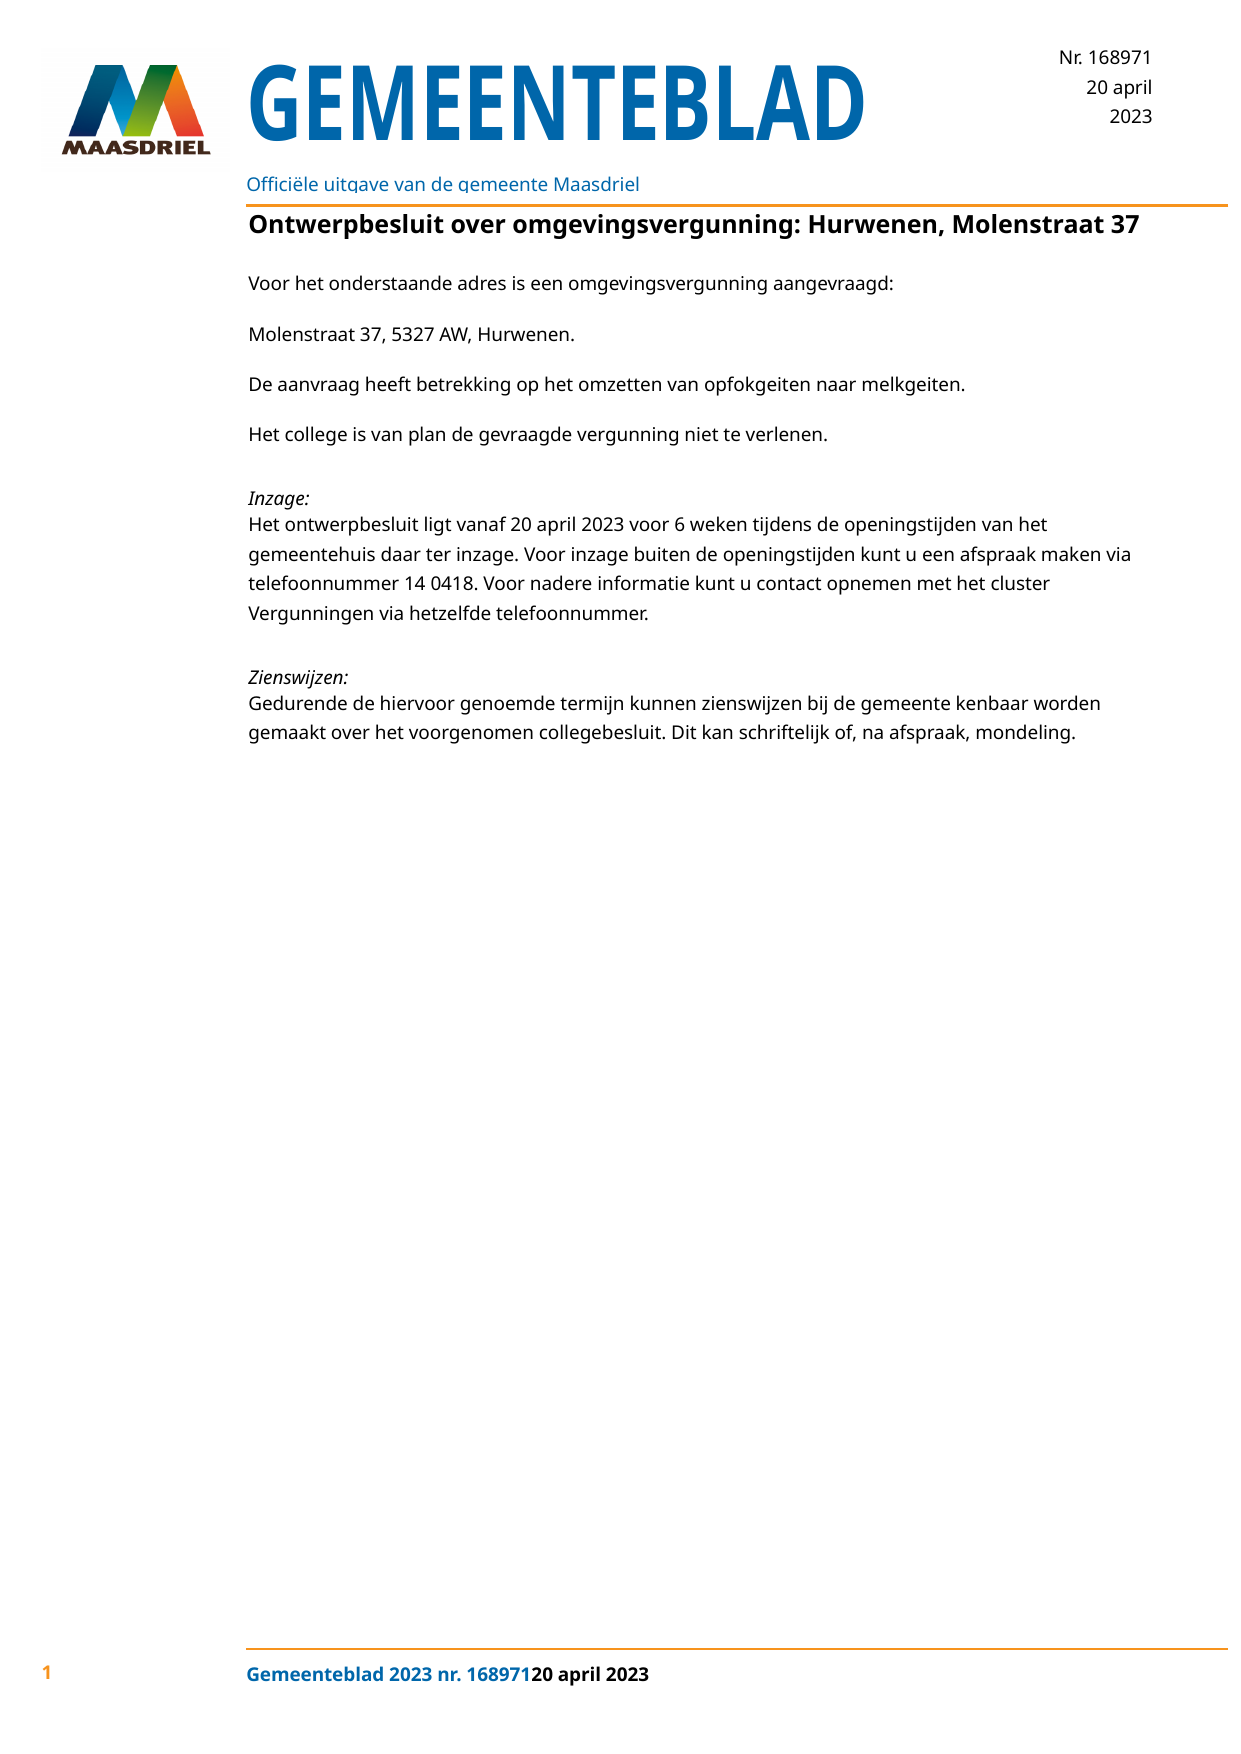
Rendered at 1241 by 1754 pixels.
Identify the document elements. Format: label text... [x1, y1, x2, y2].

picture [41, 47, 231, 172]
text Ontwerpbesluit over omgevingsvergunning: Hurwenen, Molenstraat 37 [248, 207, 1152, 241]
text Het ontwerpbesluit ligt vanaf 20 april 2023 voor 6 weken tijdens de openingstijden van het gemeentehuis daar ter inzage. Voor inzage buiten de openingstijden kunt u een afspraak maken via telefoonnummer 14 0418. Voor nadere informatie kunt u contact opnemen met het cluster Vergunningen via hetzelfde telefoonnummer. [248, 511, 1152, 626]
text Voor het onderstaande adres is een omgevingsvergunning aangevraagd: [248, 270, 1152, 296]
text Inzage: [248, 486, 1152, 511]
text Gedurende de hiervoor genoemde termijn kunnen zienswijzen bij de gemeente kenbaar worden gemaakt over het voorgenomen collegebesluit. Dit kan schriftelijk of, na afspraak, mondeling. [248, 690, 1152, 745]
text De aanvraag heeft betrekking op het omzetten van opfokgeiten naar melkgeiten. [248, 371, 1152, 397]
text Het college is van plan de gevraagde vergunning niet te verlenen. [248, 422, 1152, 447]
text Molenstraat 37, 5327 AW, Hurwenen. [248, 321, 1152, 346]
text Zienswijzen: [248, 664, 1152, 690]
